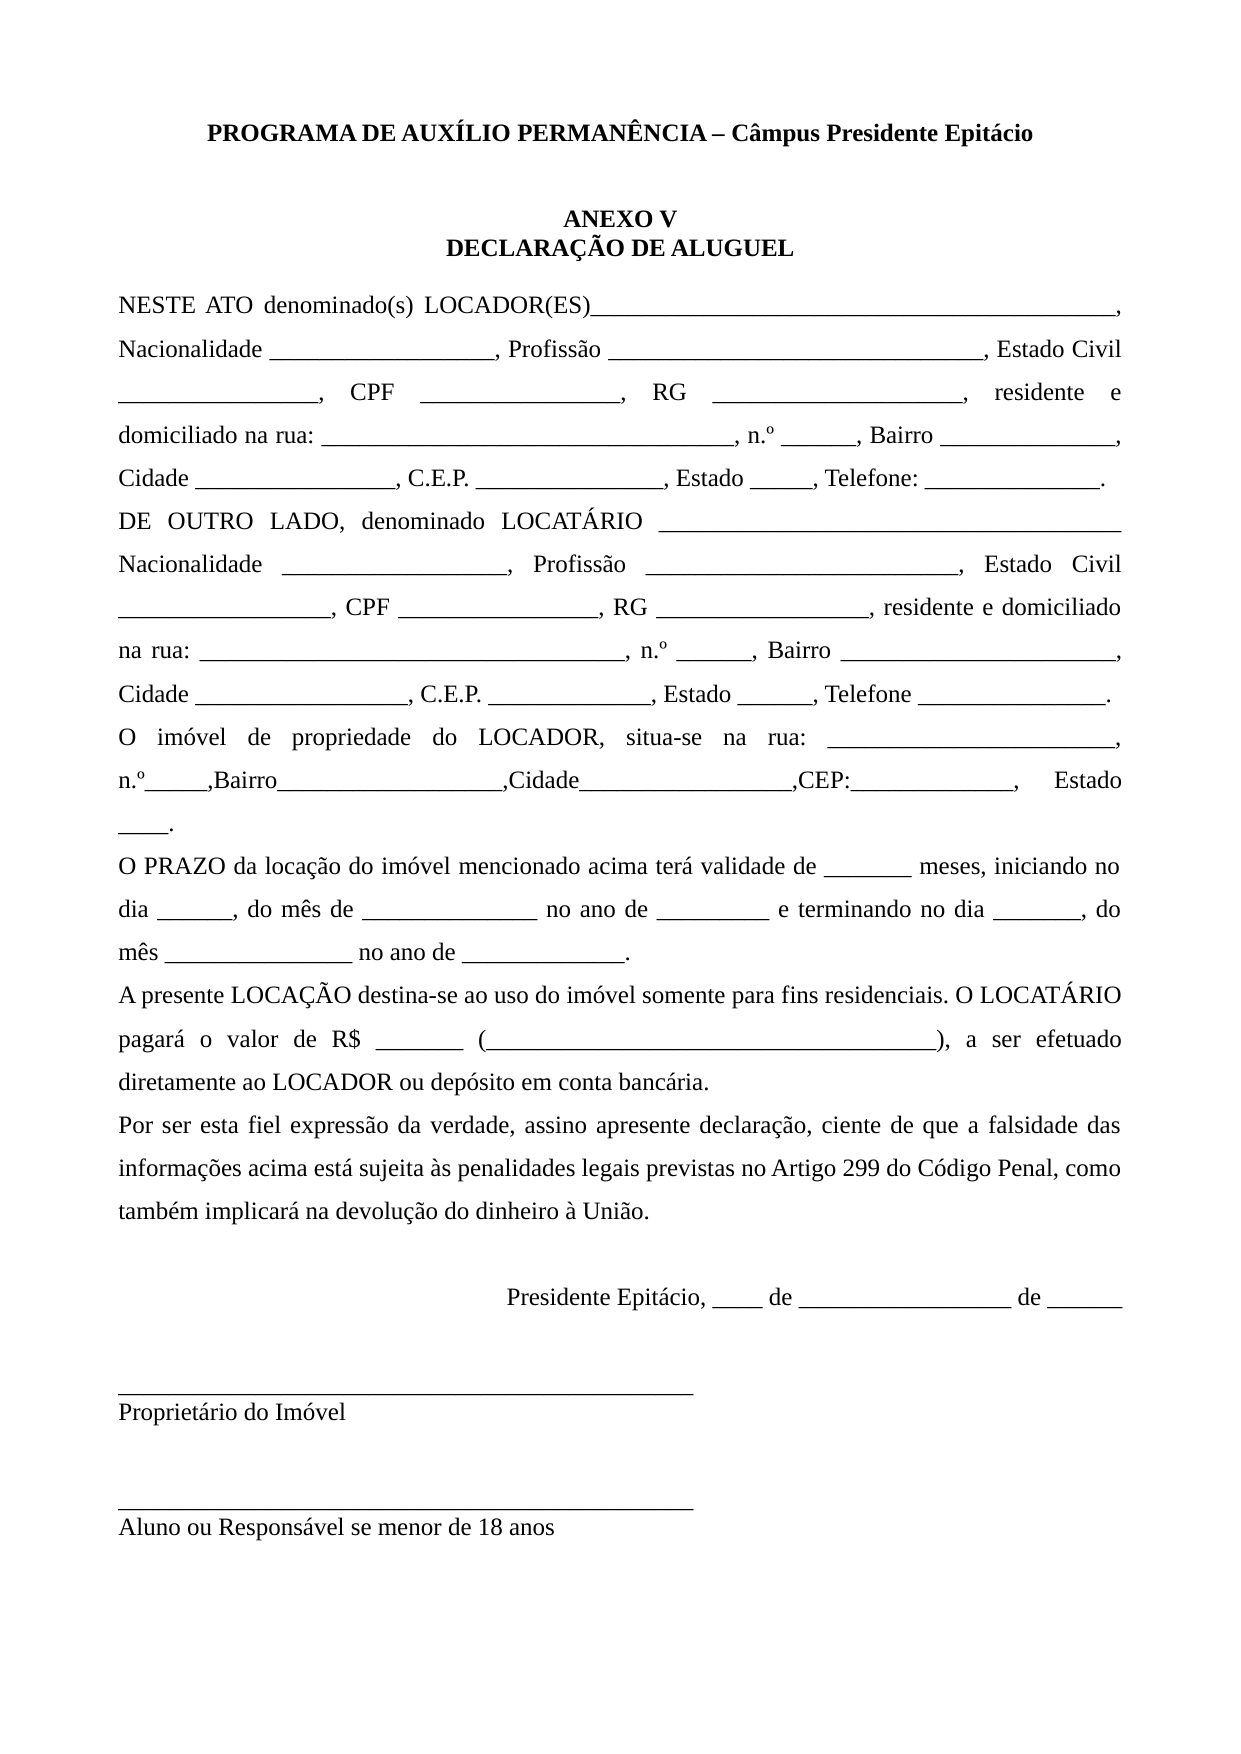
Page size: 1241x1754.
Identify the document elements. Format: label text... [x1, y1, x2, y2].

text A presente LOCAÇÃO destina-se ao uso do imóvel somente para fins residenciais. O LOCATÁRIO pagará o valor de R$ _______ (____________________________________), a ser efetuado diretamente ao LOCADOR ou depósito em conta bancária. [118, 981, 1122, 1096]
text DE OUTRO LADO, denominado LOCATÁRIO _____________________________________ Nacionalidade __________________, Profissão _________________________, Estado Civil _________________, CPF ________________, RG _________________, residente e domiciliado na rua: __________________________________, n.º ______, Bairro ______________________, Cidade _________________, C.E.P. _____________, Estado ______, Telefone _______________. [118, 506, 1122, 707]
text Aluno ou Responsável se menor de 18 anos [118, 1512, 1122, 1541]
text Presidente Epitácio, ____ de _________________ de ______ [118, 1282, 1122, 1311]
text ANEXO V [118, 204, 1122, 233]
text O PRAZO da locação do imóvel mencionado acima terá validade de _______ meses, iniciando no dia ______, do mês de ______________ no ano de _________ e terminando no dia _______, do mês _______________ no ano de _____________. [118, 851, 1122, 966]
text Proprietário do Imóvel [118, 1397, 1122, 1426]
text O imóvel de propriedade do LOCADOR, situa-se na rua: _______________________, n.º_____,Bairro__________________,Cidade_________________,CEP:_____________, Estado ____. [118, 722, 1122, 837]
text PROGRAMA DE AUXÍLIO PERMANÊNCIA – Câmpus Presidente Epitácio [118, 118, 1122, 147]
text DECLARAÇÃO DE ALUGUEL [118, 233, 1122, 262]
text Por ser esta fiel expressão da verdade, assino apresente declaração, ciente de que a falsidade das informações acima está sujeita às penalidades legais previstas no Artigo 299 do Código Penal, como também implicará na devolução do dinheiro à União. [118, 1110, 1122, 1225]
text NESTE ATO denominado(s) LOCADOR(ES)__________________________________________, Nacionalidade __________________, Profissão ______________________________, Estado Civil ________________, CPF ________________, RG ____________________, residente e domiciliado na rua: _________________________________, n.º ______, Bairro ______________, Cidade ________________, C.E.P. _______________, Estado _____, Telefone: ______________. [118, 291, 1122, 492]
text ______________________________________________ [118, 1484, 1122, 1512]
text ______________________________________________ [118, 1369, 1122, 1397]
